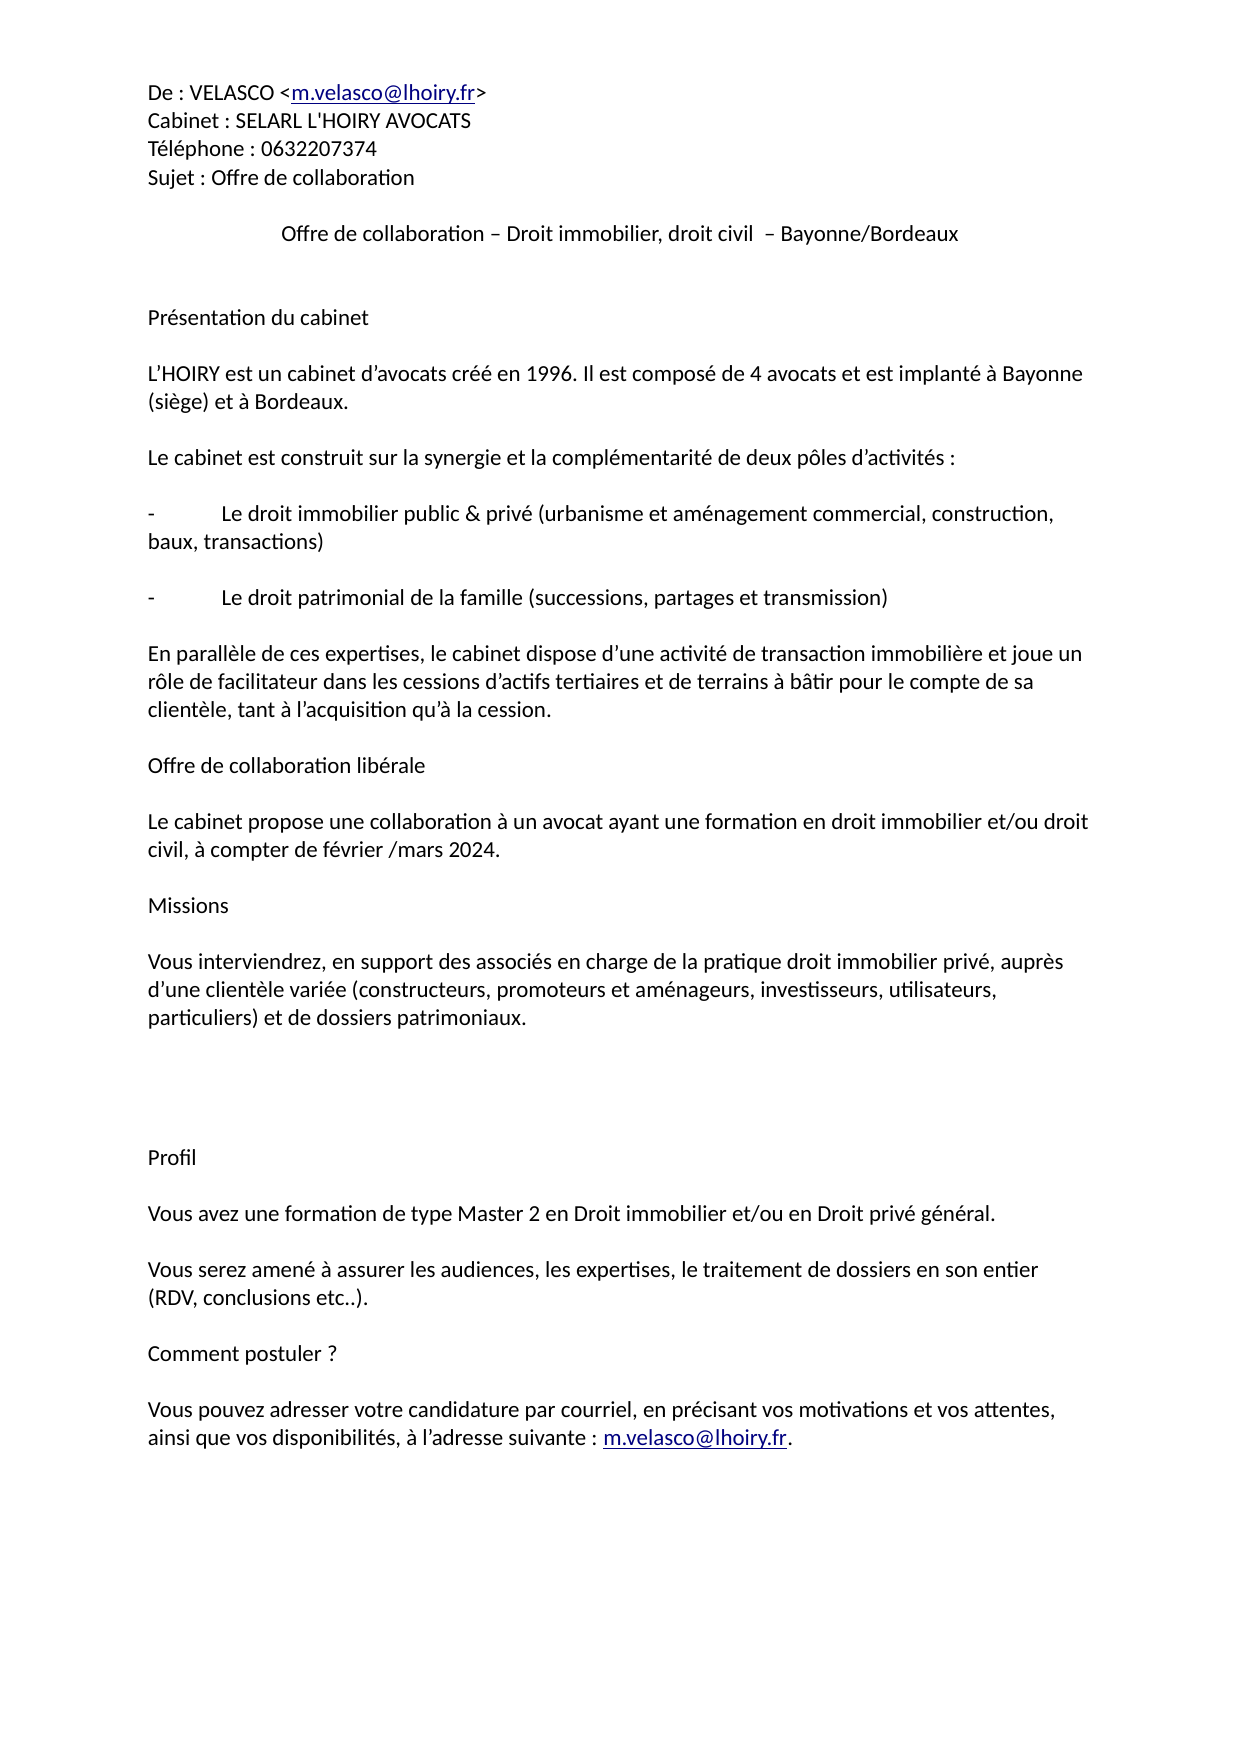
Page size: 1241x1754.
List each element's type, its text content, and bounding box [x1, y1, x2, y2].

subtitle De : VELASCO <m.velasco@lhoiry.fr> [148, 78, 1092, 107]
text - Le droit patrimonial de la famille (successions, partages et transmission) [148, 583, 1092, 611]
text Téléphone : 0632207374 [148, 134, 1092, 163]
text Offre de collaboration – Droit immobilier, droit civil – Bayonne/Bordeaux [148, 219, 1092, 247]
text - Le droit immobilier public & privé (urbanisme et aménagement commercial, construction, baux, transactions) [148, 499, 1092, 555]
text En parallèle de ces expertises, le cabinet dispose d’une activité de transaction immobilière et joue un rôle de facilitateur dans les cessions d’actifs tertiaires et de terrains à bâtir pour le compte de sa clientèle, tant à l’acquisition qu’à la cession. [148, 639, 1092, 723]
text Offre de collaboration libérale [148, 751, 1092, 779]
text Le cabinet propose une collaboration à un avocat ayant une formation en droit immobilier et/ou droit civil, à compter de février /mars 2024. [148, 807, 1092, 863]
text Vous avez une formation de type Master 2 en Droit immobilier et/ou en Droit privé général. [148, 1199, 1092, 1227]
text Sujet : Offre de collaboration [148, 163, 1092, 191]
text Vous pouvez adresser votre candidature par courriel, en précisant vos motivations et vos attentes, ainsi que vos disponibilités, à l’adresse suivante : m.velasco@lhoiry.fr. [148, 1396, 1092, 1452]
text Présentation du cabinet [148, 303, 1092, 331]
text Comment postuler ? [148, 1339, 1092, 1367]
text Cabinet : SELARL L'HOIRY AVOCATS [148, 107, 1092, 134]
text Vous interviendrez, en support des associés en charge de la pratique droit immobilier privé, auprès d’une clientèle variée (constructeurs, promoteurs et aménageurs, investisseurs, utilisateurs, particuliers) et de dossiers patrimoniaux. [148, 947, 1092, 1031]
text Profil [148, 1143, 1092, 1171]
text Vous serez amené à assurer les audiences, les expertises, le traitement de dossiers en son entier (RDV, conclusions etc..). [148, 1255, 1092, 1311]
text Missions [148, 891, 1092, 919]
text Le cabinet est construit sur la synergie et la complémentarité de deux pôles d’activités : [148, 443, 1092, 471]
text L’HOIRY est un cabinet d’avocats créé en 1996. Il est composé de 4 avocats et est implanté à Bayonne (siège) et à Bordeaux. [148, 359, 1092, 415]
